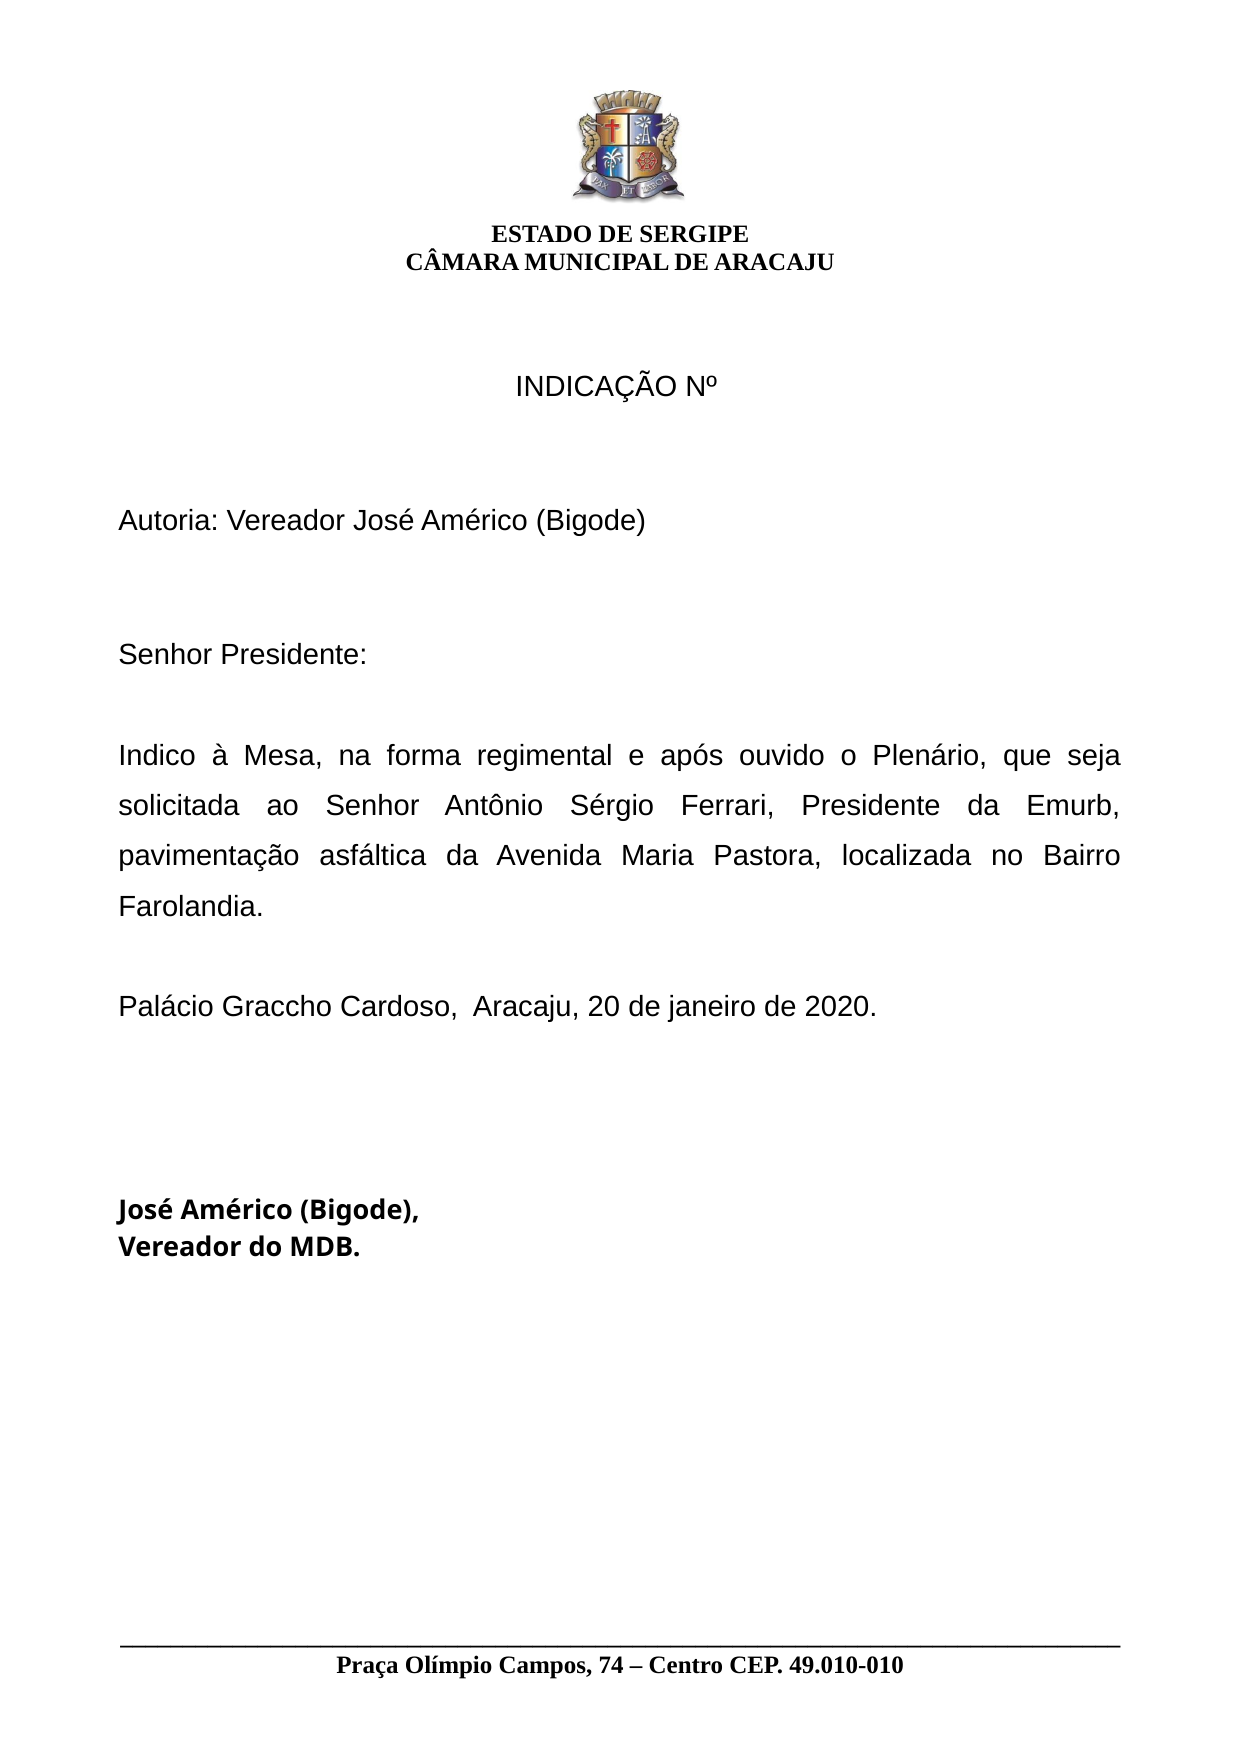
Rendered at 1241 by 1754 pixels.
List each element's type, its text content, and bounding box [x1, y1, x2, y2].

text José Américo (Bigode), [118, 1191, 1122, 1227]
text Vereador do MDB. [118, 1227, 1122, 1264]
text Senhor Presidente: [118, 637, 1122, 671]
text INDICAÇÃO Nº [118, 369, 1122, 402]
text Autoria: Vereador José Américo (Bigode) [118, 503, 1122, 536]
text Palácio Graccho Cardoso, Aracaju, 20 de janeiro de 2020. [118, 989, 1122, 1023]
text Indico à Mesa, na forma regimental e após ouvido o Plenário, que seja solicitada ao Senhor Antônio Sérgio Ferrari, Presidente da Emurb, pavimentação asfáltica da Avenida Maria Pastora, localizada no Bairro Farolandia. [118, 738, 1122, 922]
